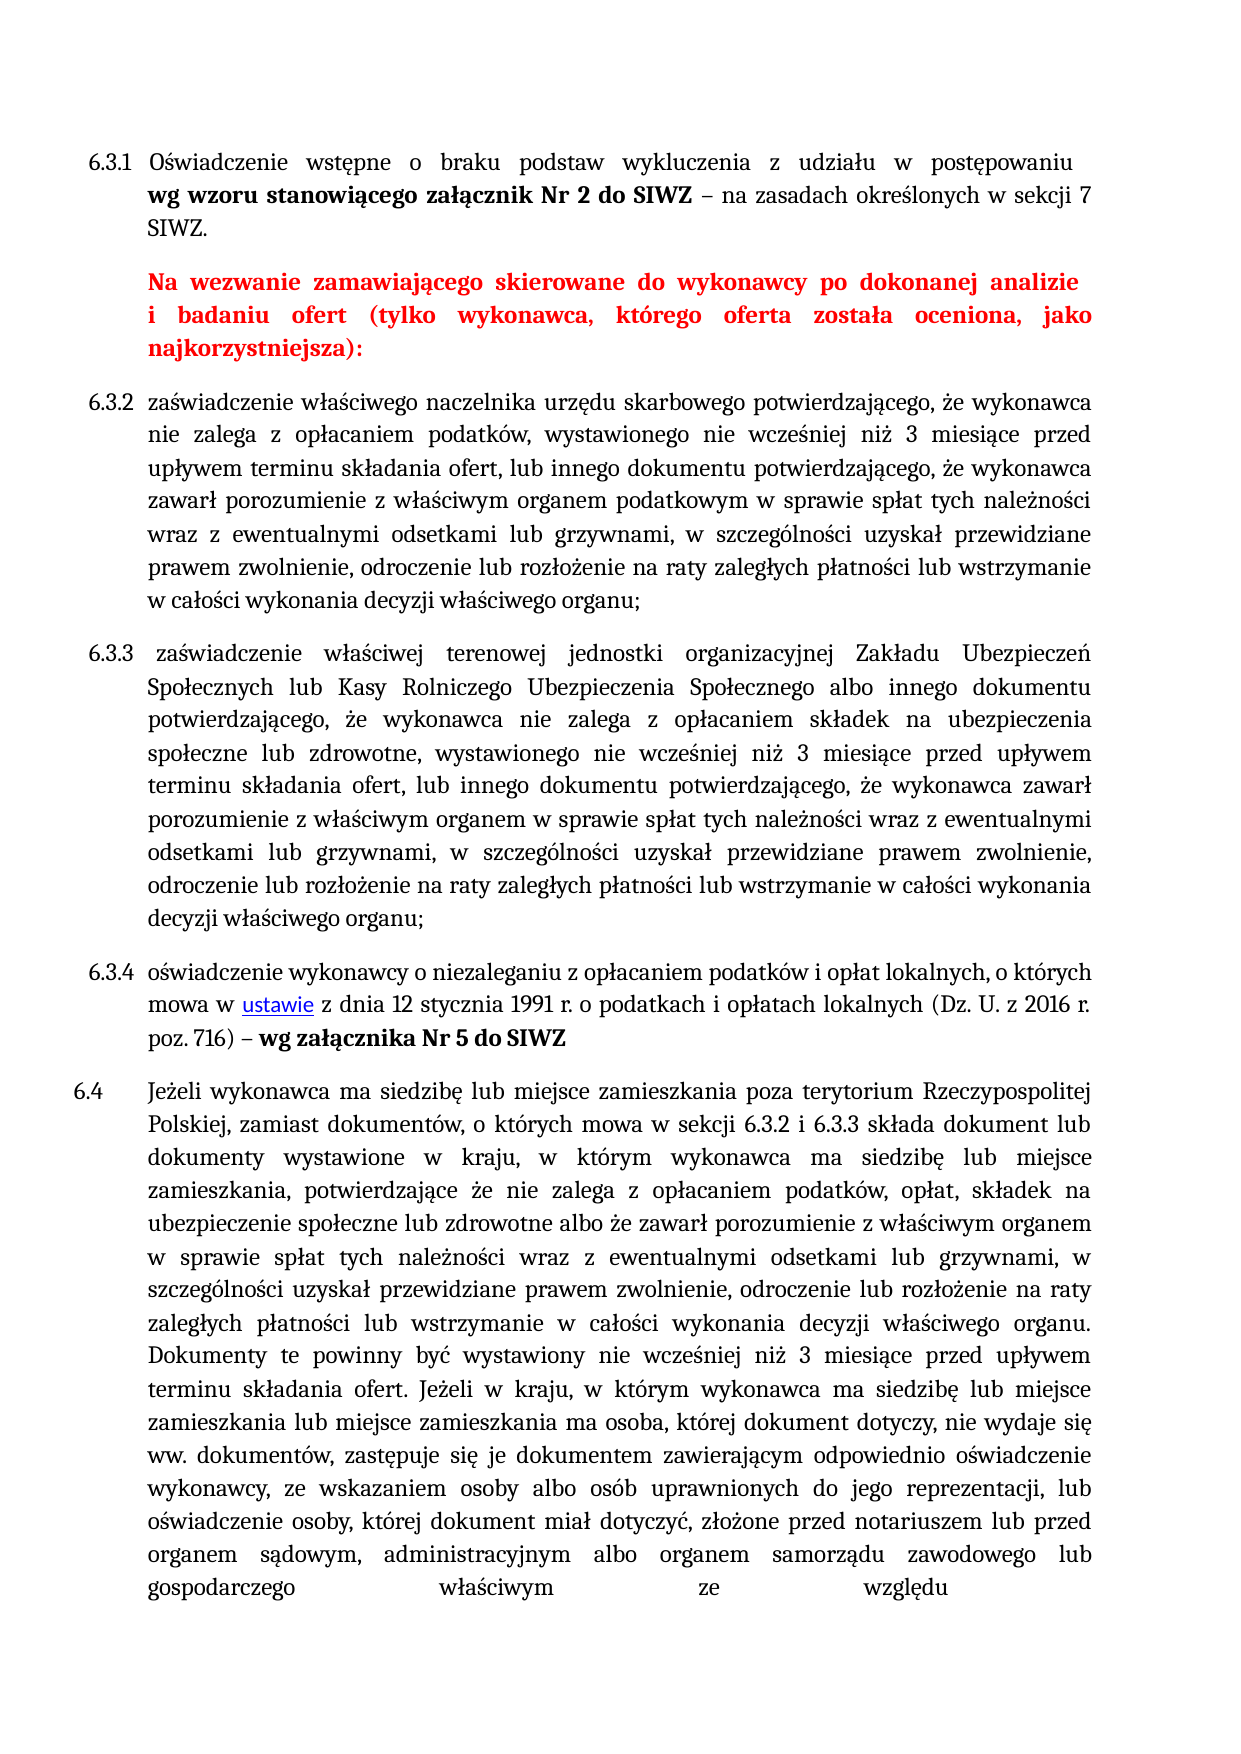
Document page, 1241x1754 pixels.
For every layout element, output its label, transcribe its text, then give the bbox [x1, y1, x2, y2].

text 6.3.1 Oświadczenie wstępne o braku podstaw wykluczenia z udziału w postępowaniu wg wzoru stanowiącego załącznik Nr 2 do SIWZ – na zasadach określonych w sekcji 7 SIWZ. [88, 148, 1093, 242]
text 6.3.3 zaświadczenie właściwej terenowej jednostki organizacyjnej Zakładu Ubezpieczeń Społecznych lub Kasy Rolniczego Ubezpieczenia Społecznego albo innego dokumentu potwierdzającego, że wykonawca nie zalega z opłacaniem składek na ubezpieczenia społeczne lub zdrowotne, wystawionego nie wcześniej niż 3 miesiące przed upływem terminu składania ofert, lub innego dokumentu potwierdzającego, że wykonawca zawarł porozumienie z właściwym organem w sprawie spłat tych należności wraz z ewentualnymi odsetkami lub grzywnami, w szczególności uzyskał przewidziane prawem zwolnienie, odroczenie lub rozłożenie na raty zaległych płatności lub wstrzymanie w całości wykonania decyzji właściwego organu; [88, 639, 1093, 932]
text 6.3.4 oświadczenie wykonawcy o niezaleganiu z opłacaniem podatków i opłat lokalnych, o których mowa w ustawie z dnia 12 stycznia 1991 r. o podatkach i opłatach lokalnych (Dz. U. z 2016 r. poz. 716) – wg załącznika Nr 5 do SIWZ [88, 957, 1093, 1052]
text 6.4 Jeżeli wykonawca ma siedzibę lub miejsce zamieszkania poza terytorium Rzeczypospolitej Polskiej, zamiast dokumentów, o których mowa w sekcji 6.3.2 i 6.3.3 składa dokument lub dokumenty wystawione w kraju, w którym wykonawca ma siedzibę lub miejsce zamieszkania, potwierdzające że nie zalega z opłacaniem podatków, opłat, składek na ubezpieczenie społeczne lub zdrowotne albo że zawarł porozumienie z właściwym organem w sprawie spłat tych należności wraz z ewentualnymi odsetkami lub grzywnami, w szczególności uzyskał przewidziane prawem zwolnienie, odroczenie lub rozłożenie na raty zaległych płatności lub wstrzymanie w całości wykonania decyzji właściwego organu. Dokumenty te powinny być wystawiony nie wcześniej niż 3 miesiące przed upływem terminu składania ofert. Jeżeli w kraju, w którym wykonawca ma siedzibę lub miejsce zamieszkania lub miejsce zamieszkania ma osoba, której dokument dotyczy, nie wydaje się ww. dokumentów, zastępuje się je dokumentem zawierającym odpowiednio oświadczenie wykonawcy, ze wskazaniem osoby albo osób uprawnionych do jego reprezentacji, lub oświadczenie osoby, której dokument miał dotyczyć, złożone przed notariuszem lub przed organem sądowym, administracyjnym albo organem samorządu zawodowego lub gospodarczego właściwym ze względu [74, 1077, 1093, 1601]
text 6.3.2 zaświadczenie właściwego naczelnika urzędu skarbowego potwierdzającego, że wykonawca nie zalega z opłacaniem podatków, wystawionego nie wcześniej niż 3 miesiące przed upływem terminu składania ofert, lub innego dokumentu potwierdzającego, że wykonawca zawarł porozumienie z właściwym organem podatkowym w sprawie spłat tych należności wraz z ewentualnymi odsetkami lub grzywnami, w szczególności uzyskał przewidziane prawem zwolnienie, odroczenie lub rozłożenie na raty zaległych płatności lub wstrzymanie w całości wykonania decyzji właściwego organu; [88, 387, 1093, 614]
text Na wezwanie zamawiającego skierowane do wykonawcy po dokonanej analizie i badaniu ofert (tylko wykonawca, którego oferta została oceniona, jako najkorzystniejsza): [148, 267, 1093, 362]
